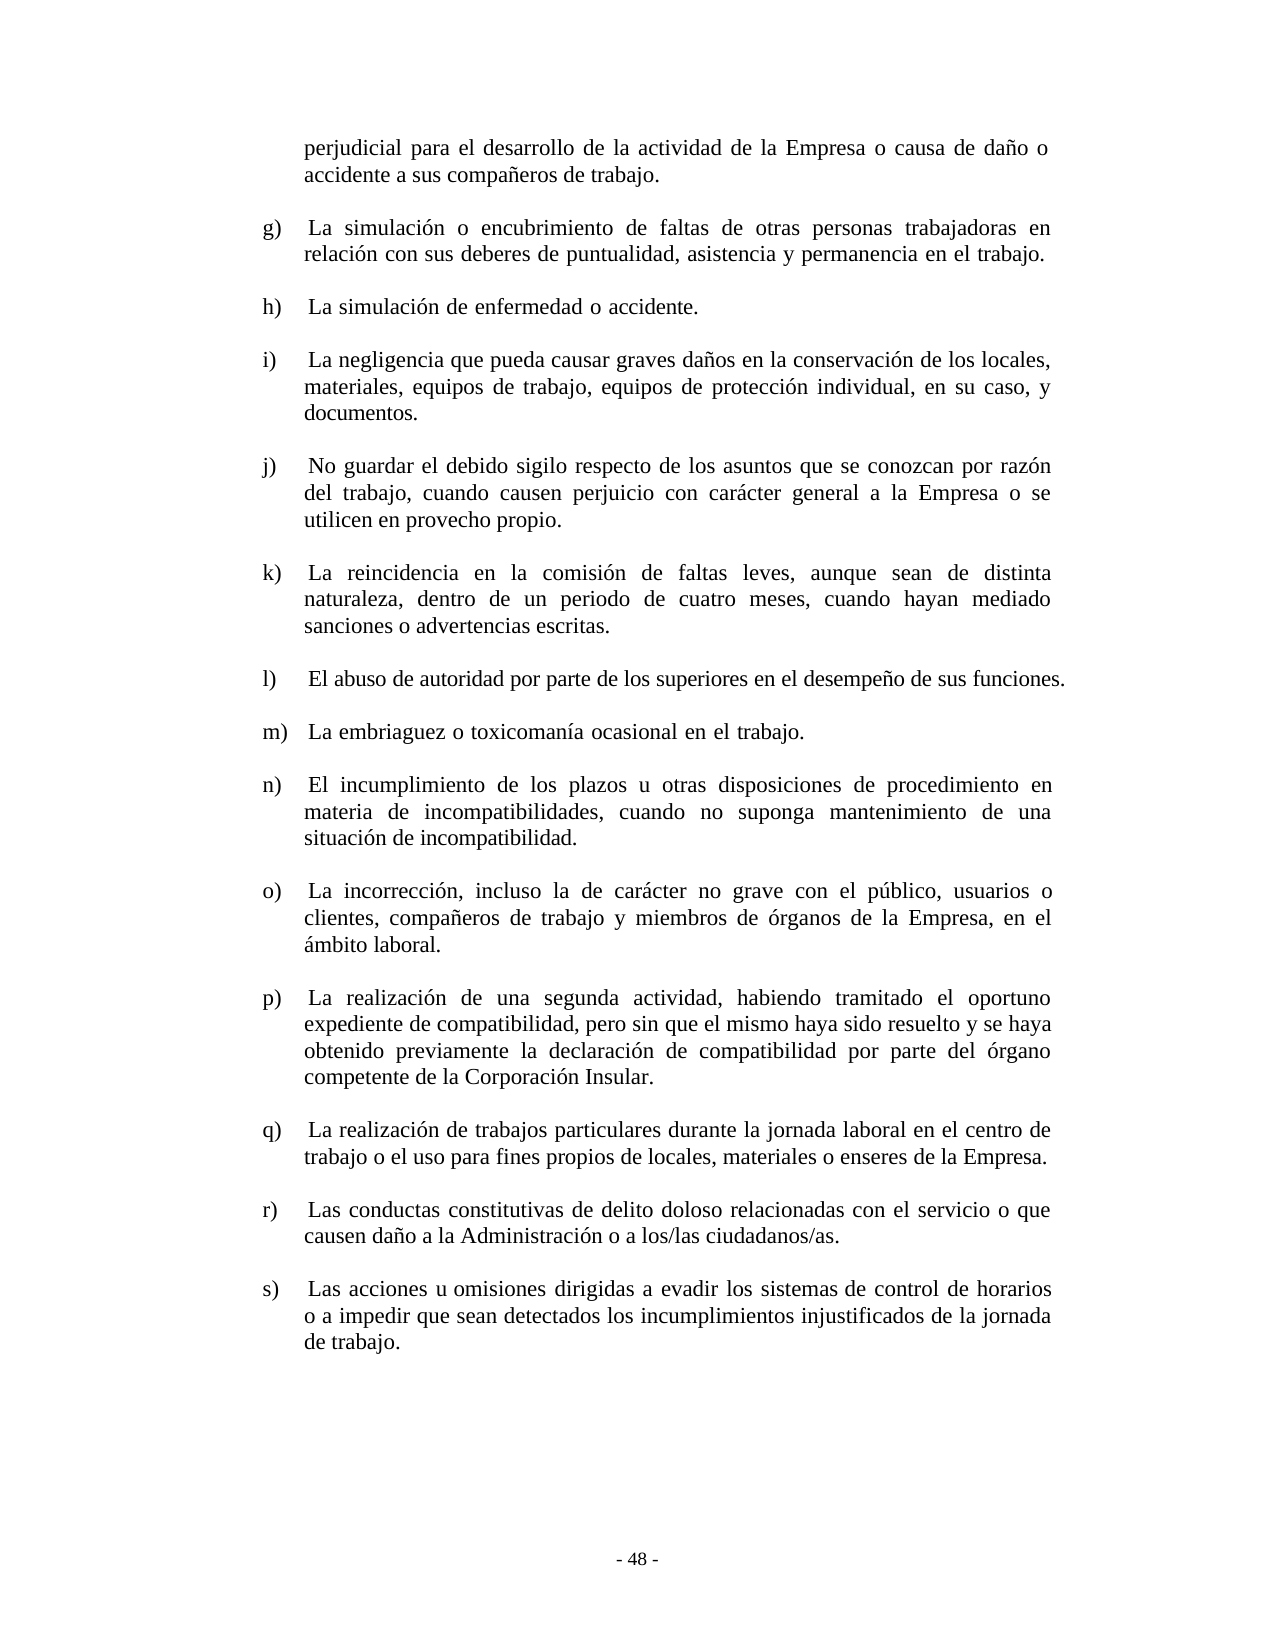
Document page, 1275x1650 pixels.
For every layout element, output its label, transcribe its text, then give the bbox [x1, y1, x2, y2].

list La reincidencia en la comisión de faltas leves, aunque sean de distinta naturaleza, dentro de un periodo de cuatro meses, cuando hayan mediado sanciones o advertencias escritas. [262, 559, 1052, 638]
list La realización de trabajos particulares durante la jornada laboral en el centro de trabajo o el uso para fines propios de locales, materiales o enseres de la Empresa. [262, 1116, 1052, 1169]
list La negligencia que pueda causar graves daños en la conservación de los locales, materiales, equipos de trabajo, equipos de protección individual, en su caso, y documentos. [262, 346, 1052, 426]
list Las conductas constitutivas de delito doloso relacionadas con el servicio o que causen daño a la Administración o a los/las ciudadanos/as. [262, 1196, 1052, 1249]
list La embriaguez o toxicomanía ocasional en el trabajo. [262, 718, 1194, 744]
list La simulación o encubrimiento de faltas de otras personas trabajadoras en relación con sus deberes de puntualidad, asistencia y permanencia en el trabajo. [262, 214, 1052, 267]
list La incorrección, incluso la de carácter no grave con el público, usuarios o clientes, compañeros de trabajo y miembros de órganos de la Empresa, en el ámbito laboral. [262, 877, 1053, 957]
list La simulación de enfermedad o accidente. [262, 293, 1194, 319]
list El incumplimiento de los plazos u otras disposiciones de procedimiento en materia de incompatibilidades, cuando no suponga mantenimiento de una situación de incompatibilidad. [262, 771, 1052, 851]
text perjudicial para el desarrollo de la actividad de la Empresa o causa de daño o accidente a sus compañeros de trabajo. [304, 134, 1052, 187]
list La realización de una segunda actividad, habiendo tramitado el oportuno expediente de compatibilidad, pero sin que el mismo haya sido resuelto y se haya obtenido previamente la declaración de compatibilidad por parte del órgano competente de la Corporación Insular. [262, 984, 1052, 1090]
list Las acciones u omisiones dirigidas a evadir los sistemas de control de horarios o a impedir que sean detectados los incumplimientos injustificados de la jornada de trabajo. [262, 1275, 1052, 1355]
list No guardar el debido sigilo respecto de los asuntos que se conozcan por razón del trabajo, cuando causen perjuicio con carácter general a la Empresa o se utilicen en provecho propio. [262, 452, 1052, 532]
list El abuso de autoridad por parte de los superiores en el desempeño de sus funciones. [262, 665, 1194, 691]
